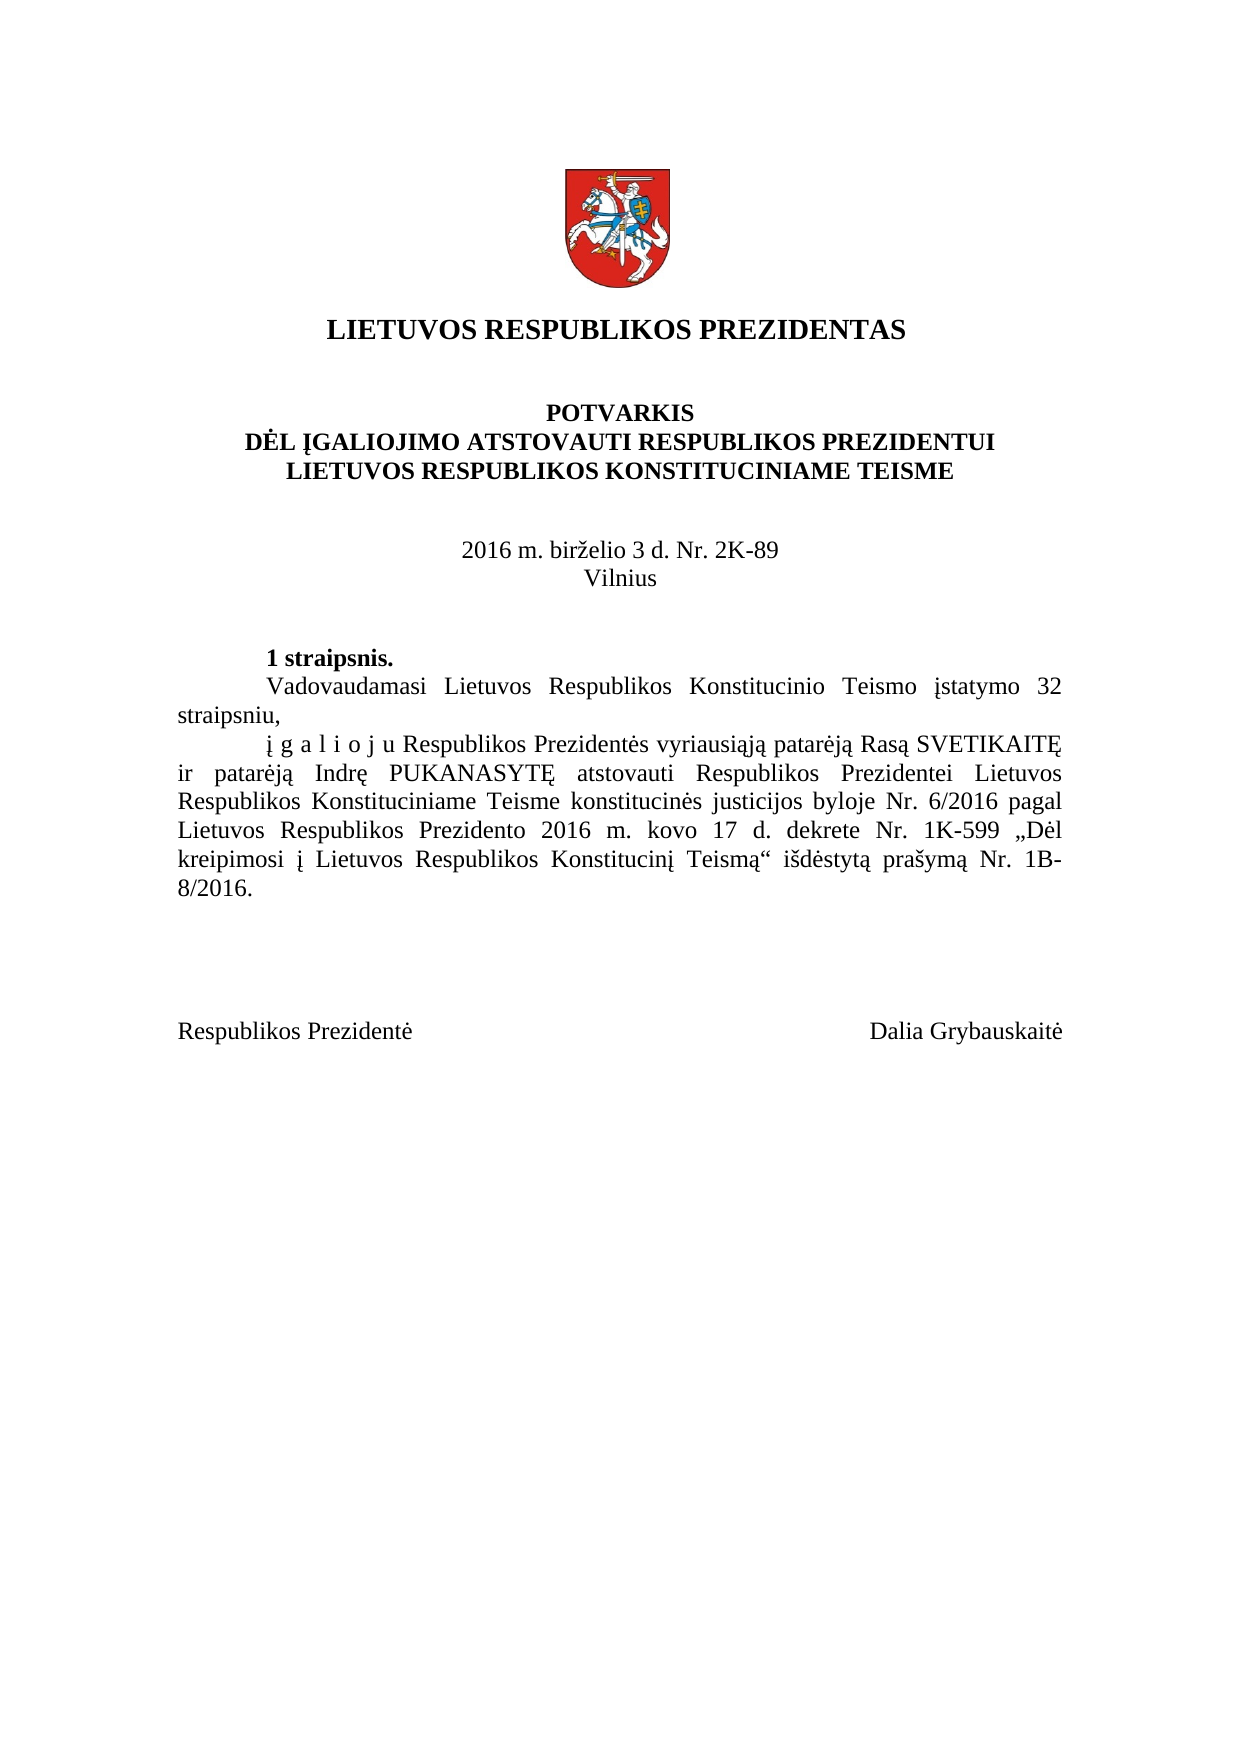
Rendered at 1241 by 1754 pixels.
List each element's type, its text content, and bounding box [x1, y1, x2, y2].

text 1 straipsnis. [177, 643, 1063, 671]
text į g a l i o j u Respublikos Prezidentės vyriausiąją patarėją Rasą SVETIKAITĘ ir patarėją Indrę PUKANASYTĘ atstovauti Respublikos Prezidentei Lietuvos Respublikos Konstituciniame Teisme konstitucinės justicijos byloje Nr. 6/2016 pagal Lietuvos Respublikos Prezidento 2016 m. kovo 17 d. dekrete Nr. 1K-599 „Dėl kreipimosi į Lietuvos Respublikos Konstitucinį Teismą“ išdėstytą prašymą Nr. 1B-8/2016. [177, 729, 1063, 901]
text Vadovaudamasi Lietuvos Respublikos Konstitucinio Teismo įstatymo 32 straipsniu, [177, 671, 1063, 729]
text 2016 m. birželio 3 d. Nr. 2K-89 [177, 535, 1063, 563]
text Respublikos Prezidentė Dalia Grybauskaitė [177, 1016, 1063, 1045]
text POTVARKIS [177, 398, 1063, 427]
text Dėl ĮGALIOJIMO ATSTOVAUTI RESPUBLIKOS PREZIDENTUI LIETUVOS RESPUBLIKOS KONSTITUCINIAME TEISME [177, 427, 1063, 484]
text LIETUVOS RESPUBLIKOS PREZIDENTAS [177, 312, 1063, 346]
text Vilnius [177, 563, 1063, 592]
